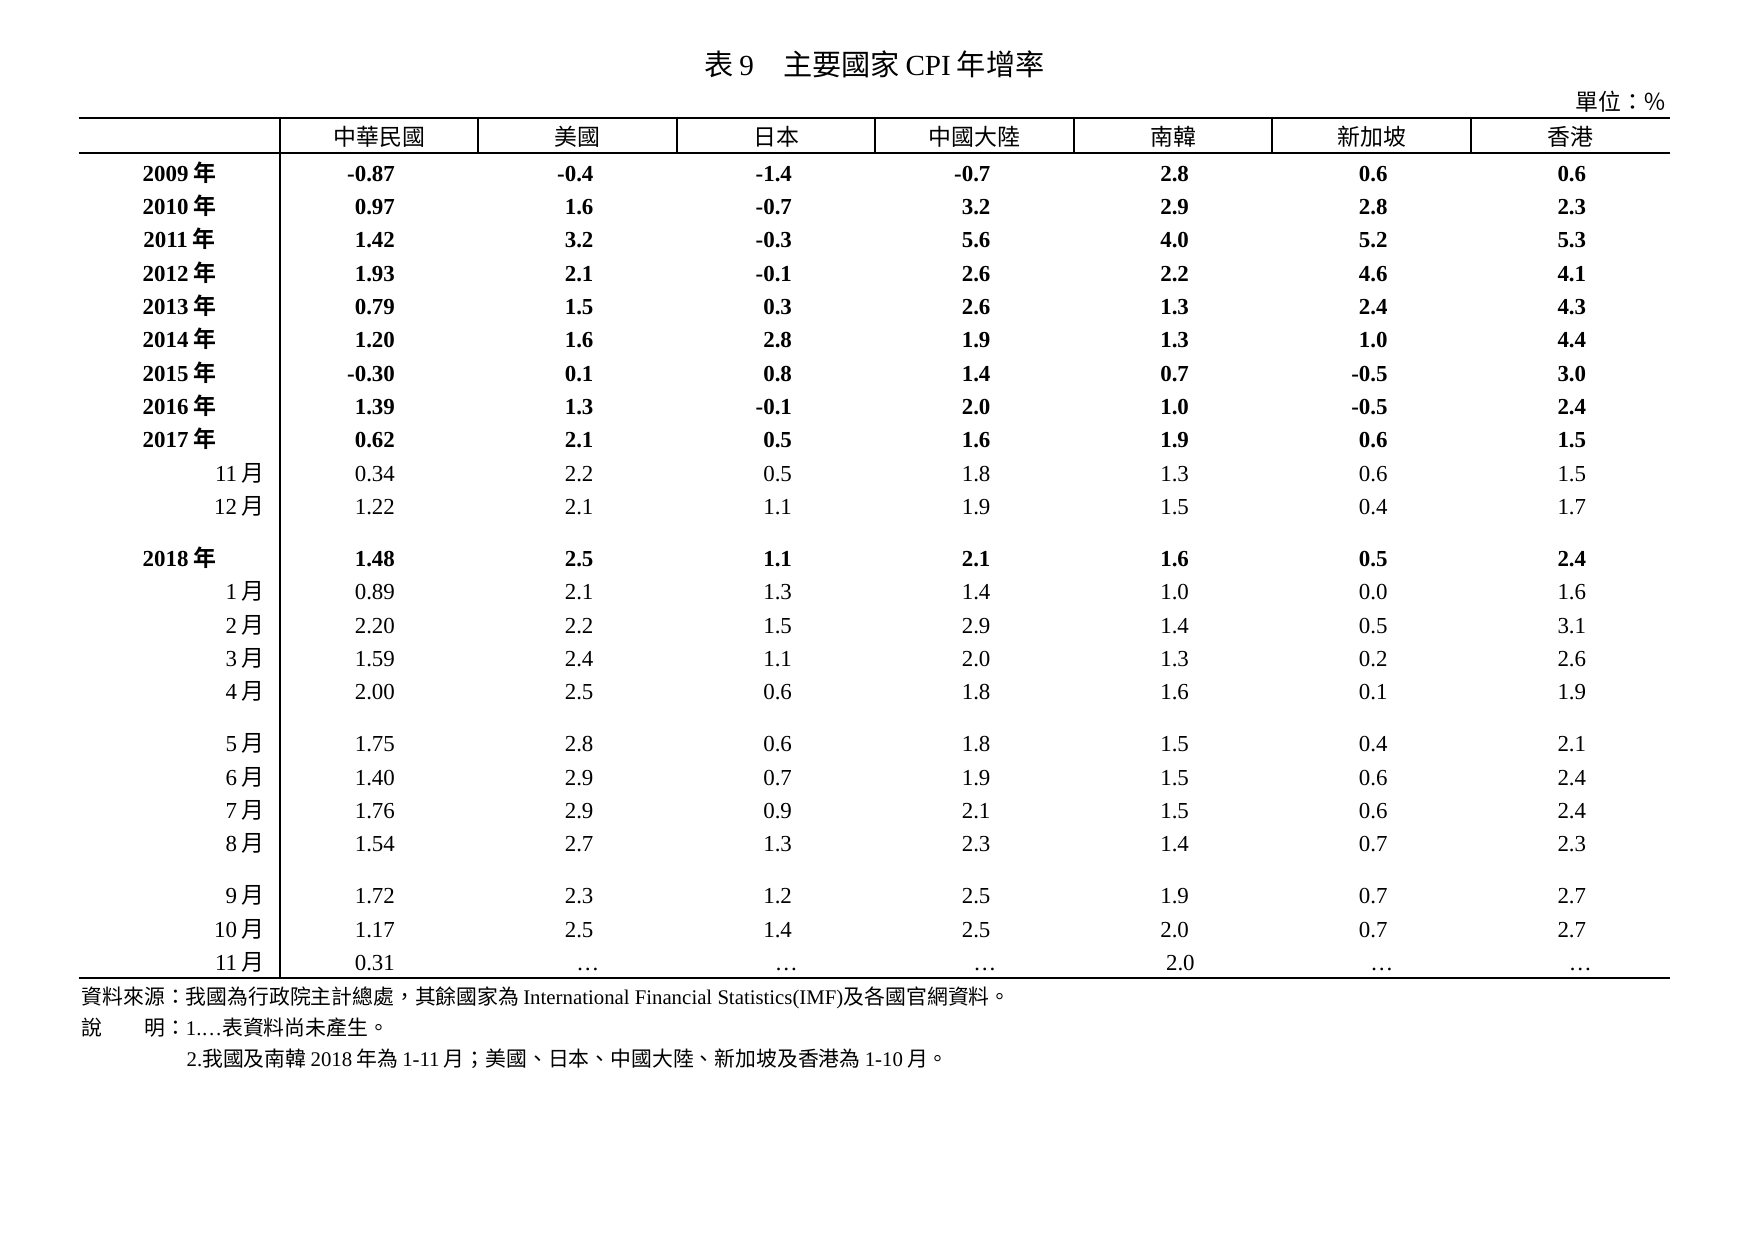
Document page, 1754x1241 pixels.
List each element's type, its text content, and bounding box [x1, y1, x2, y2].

table_cell 0.5 [1272, 521, 1471, 573]
table_cell 1.4 [1074, 606, 1272, 640]
table_cell 5.2 [1272, 221, 1471, 254]
table_cell 1.54 [281, 825, 478, 858]
table_cell 0.6 [1471, 154, 1669, 188]
table_cell 美國 [479, 119, 676, 152]
table_cell 2.0 [875, 640, 1074, 673]
table_cell 0.1 [478, 354, 677, 388]
table_cell 1.0 [1074, 388, 1272, 421]
table_cell 1.1 [677, 640, 875, 673]
table_cell 2.9 [875, 606, 1074, 640]
table_cell 4.3 [1471, 288, 1669, 321]
table_cell 2013年 [79, 288, 279, 321]
table_cell -0.4 [478, 154, 677, 188]
table_cell 2.4 [478, 640, 677, 673]
table_cell 2.9 [478, 792, 677, 825]
table_cell 1.4 [1074, 825, 1272, 858]
table_cell 1.39 [281, 388, 478, 421]
table_cell 1.3 [1074, 288, 1272, 321]
table_cell 2.5 [875, 859, 1074, 911]
table_cell 2.0 [1074, 944, 1272, 977]
table_cell 1.3 [677, 573, 875, 606]
table_cell 0.7 [1272, 911, 1471, 944]
table_cell -1.4 [677, 154, 875, 188]
table_cell 0.2 [1272, 640, 1471, 673]
table_cell 2017年 [79, 421, 279, 454]
table_cell 7月 [79, 792, 279, 825]
table_cell 2.20 [281, 606, 478, 640]
table_cell 2.2 [478, 454, 677, 488]
table_cell 4月 [79, 673, 279, 706]
table_cell 10月 [79, 911, 279, 944]
table_cell 1.5 [478, 288, 677, 321]
table_cell 0.6 [1272, 792, 1471, 825]
table_cell 2.6 [875, 288, 1074, 321]
table_cell 2.1 [478, 573, 677, 606]
table_cell 1.5 [1471, 454, 1669, 488]
table_cell 11月 [79, 944, 279, 977]
table_cell 2.9 [478, 759, 677, 792]
table_cell 1.75 [281, 706, 478, 758]
table_cell 1.76 [281, 792, 478, 825]
table_cell 2012年 [79, 254, 279, 288]
table_cell 南韓 [1075, 119, 1271, 152]
table_cell 1.22 [281, 488, 478, 521]
table_cell 2.7 [1471, 859, 1669, 911]
table_cell 2.6 [1471, 640, 1669, 673]
table_cell 2.1 [1471, 706, 1669, 758]
table_cell 2.5 [478, 911, 677, 944]
table_cell [1342, 84, 1388, 117]
table_cell [79, 119, 279, 152]
table_cell 2009年 [79, 154, 279, 188]
table_cell 4.0 [1074, 221, 1272, 254]
table_cell 1.5 [1471, 421, 1669, 454]
table_cell 0.7 [677, 759, 875, 792]
table_cell 2.00 [281, 673, 478, 706]
table_cell 0.7 [1272, 825, 1471, 858]
table_cell 0.4 [1272, 706, 1471, 758]
table_cell 3.1 [1471, 606, 1669, 640]
table_cell … [1471, 944, 1669, 977]
table_cell 2.4 [1272, 288, 1471, 321]
table_cell 2.1 [875, 792, 1074, 825]
table_cell 1.6 [875, 421, 1074, 454]
table_cell 2.8 [1272, 188, 1471, 221]
table_cell 2.0 [1074, 911, 1272, 944]
table_cell -0.5 [1272, 388, 1471, 421]
table_cell 0.31 [281, 944, 478, 977]
table_cell … [677, 944, 875, 977]
table_cell 4.6 [1272, 254, 1471, 288]
table_cell 1.9 [1074, 421, 1272, 454]
table_cell 0.8 [677, 354, 875, 388]
table_cell 1.0 [1272, 321, 1471, 354]
table_cell 2.3 [1471, 188, 1669, 221]
table_cell 1.59 [281, 640, 478, 673]
table_cell 2月 [79, 606, 279, 640]
table_cell 香港 [1472, 119, 1669, 152]
table_cell 5.6 [875, 221, 1074, 254]
table_cell [79, 84, 1224, 117]
table_cell 1.6 [1074, 521, 1272, 573]
table_cell 2014年 [79, 321, 279, 354]
table_cell 0.7 [1074, 354, 1272, 388]
table_cell 1.3 [1074, 321, 1272, 354]
table_cell 2.5 [875, 911, 1074, 944]
table_cell 1.4 [875, 573, 1074, 606]
table_cell 0.62 [281, 421, 478, 454]
table_cell 0.6 [1272, 154, 1471, 188]
table_cell 2.2 [478, 606, 677, 640]
table_cell 2.1 [478, 488, 677, 521]
table_cell [1224, 84, 1299, 117]
table_cell 1.5 [677, 606, 875, 640]
table_cell 2.7 [1471, 911, 1669, 944]
table_cell 0.6 [677, 706, 875, 758]
table_cell 0.7 [1272, 859, 1471, 911]
table_cell 0.6 [1272, 759, 1471, 792]
table_cell 1.48 [281, 521, 478, 573]
table_cell 日本 [678, 119, 874, 152]
table_cell -0.1 [677, 388, 875, 421]
table_cell -0.7 [677, 188, 875, 221]
table_cell 1.8 [875, 706, 1074, 758]
table_cell 2.3 [478, 859, 677, 911]
table_cell 0.5 [677, 421, 875, 454]
table_cell 2.4 [1471, 521, 1669, 573]
table_cell 1.42 [281, 221, 478, 254]
table_cell 1.9 [875, 488, 1074, 521]
table_cell 0.6 [1272, 454, 1471, 488]
table_cell 0.6 [677, 673, 875, 706]
table_cell 0.9 [677, 792, 875, 825]
table_cell 2.5 [478, 521, 677, 573]
table_cell 1.1 [677, 521, 875, 573]
table_cell -0.1 [677, 254, 875, 288]
table_cell 1.3 [677, 825, 875, 858]
table_cell 3月 [79, 640, 279, 673]
table_cell 0.1 [1272, 673, 1471, 706]
table_cell 2.0 [875, 388, 1074, 421]
table_cell 1.5 [1074, 792, 1272, 825]
table_cell 1.3 [1074, 640, 1272, 673]
table_cell 2.8 [1074, 154, 1272, 188]
table_cell 2.4 [1471, 792, 1669, 825]
table_cell 4.4 [1471, 321, 1669, 354]
table_cell 資料來源：我國為行政院主計總處，其餘國家為International Financial Statistics(IMF)及各國官網資料。 [79, 979, 1669, 1011]
table_cell 5.3 [1471, 221, 1669, 254]
table_cell 2.我國及南韓2018年為1-11月；美國、日本、中國大陸、新加坡及香港為1-10月。 [79, 1042, 1669, 1073]
table_cell 1.5 [1074, 488, 1272, 521]
table_cell 0.0 [1272, 573, 1471, 606]
table_cell 3.2 [478, 221, 677, 254]
table_cell 1.4 [677, 911, 875, 944]
table_cell 2.7 [478, 825, 677, 858]
table_cell 1.5 [1074, 706, 1272, 758]
table_cell 12月 [79, 488, 279, 521]
table_cell 2010年 [79, 188, 279, 221]
table_cell 1.9 [1471, 673, 1669, 706]
table_cell 2.8 [677, 321, 875, 354]
table_cell 單位：％ [1438, 84, 1669, 117]
table_cell 2.1 [478, 254, 677, 288]
table_cell 0.79 [281, 288, 478, 321]
table_cell [1388, 84, 1438, 117]
table_cell 3.2 [875, 188, 1074, 221]
table_cell 1.40 [281, 759, 478, 792]
table_cell 0.5 [1272, 606, 1471, 640]
table_cell 1.5 [1074, 759, 1272, 792]
table_cell [1299, 84, 1342, 117]
table_cell 4.1 [1471, 254, 1669, 288]
table_cell 0.34 [281, 454, 478, 488]
table_cell … [875, 944, 1074, 977]
table_cell 2015年 [79, 354, 279, 388]
table_cell 1.6 [478, 321, 677, 354]
table_header 表9 主要國家CPI年增率 [79, 41, 1669, 84]
table_cell -0.87 [281, 154, 478, 188]
table_cell -0.3 [677, 221, 875, 254]
table_cell 2.4 [1471, 388, 1669, 421]
table_cell 1.9 [875, 321, 1074, 354]
table_cell 1.93 [281, 254, 478, 288]
table_cell 1.8 [875, 673, 1074, 706]
table_cell 8月 [79, 825, 279, 858]
table_cell 說 明：1.…表資料尚未產生。 [79, 1011, 1669, 1042]
table_cell 1.8 [875, 454, 1074, 488]
table_cell … [478, 944, 677, 977]
table_cell 2011年 [79, 221, 279, 254]
table_cell 1.3 [1074, 454, 1272, 488]
table_cell -0.5 [1272, 354, 1471, 388]
table_cell 1.3 [478, 388, 677, 421]
table_cell 0.6 [1272, 421, 1471, 454]
table_cell -0.30 [281, 354, 478, 388]
table_cell 1月 [79, 573, 279, 606]
table_cell 中華民國 [281, 119, 477, 152]
table_cell 0.89 [281, 573, 478, 606]
table_cell 1.4 [875, 354, 1074, 388]
table_cell 2.2 [1074, 254, 1272, 288]
table_cell 11月 [79, 454, 279, 488]
table_cell 1.9 [875, 759, 1074, 792]
table_cell 1.2 [677, 859, 875, 911]
table_cell 2.9 [1074, 188, 1272, 221]
table_cell … [1272, 944, 1471, 977]
table_cell 1.6 [1074, 673, 1272, 706]
table_cell 2.8 [478, 706, 677, 758]
table_cell 0.97 [281, 188, 478, 221]
table_cell 1.20 [281, 321, 478, 354]
table_cell 1.6 [478, 188, 677, 221]
table_cell 2.4 [1471, 759, 1669, 792]
table_cell 2.1 [875, 521, 1074, 573]
table_cell 3.0 [1471, 354, 1669, 388]
table_cell 2.5 [478, 673, 677, 706]
table_cell 0.5 [677, 454, 875, 488]
table_cell 2.3 [875, 825, 1074, 858]
table_cell 2.6 [875, 254, 1074, 288]
table_cell 0.4 [1272, 488, 1471, 521]
table_cell 1.17 [281, 911, 478, 944]
table_cell 1.7 [1471, 488, 1669, 521]
table_cell 6月 [79, 759, 279, 792]
table_cell 新加坡 [1273, 119, 1470, 152]
table_cell 9月 [79, 859, 279, 911]
table_cell 1.9 [1074, 859, 1272, 911]
table_cell 2.3 [1471, 825, 1669, 858]
table_cell 1.1 [677, 488, 875, 521]
table_cell 0.3 [677, 288, 875, 321]
table_cell 5月 [79, 706, 279, 758]
table_cell 中國大陸 [876, 119, 1073, 152]
table_cell 1.6 [1471, 573, 1669, 606]
table_cell 2016年 [79, 388, 279, 421]
table_cell 1.0 [1074, 573, 1272, 606]
table_cell -0.7 [875, 154, 1074, 188]
table_cell 1.72 [281, 859, 478, 911]
table_cell 2018年 [79, 521, 279, 573]
table_cell 2.1 [478, 421, 677, 454]
